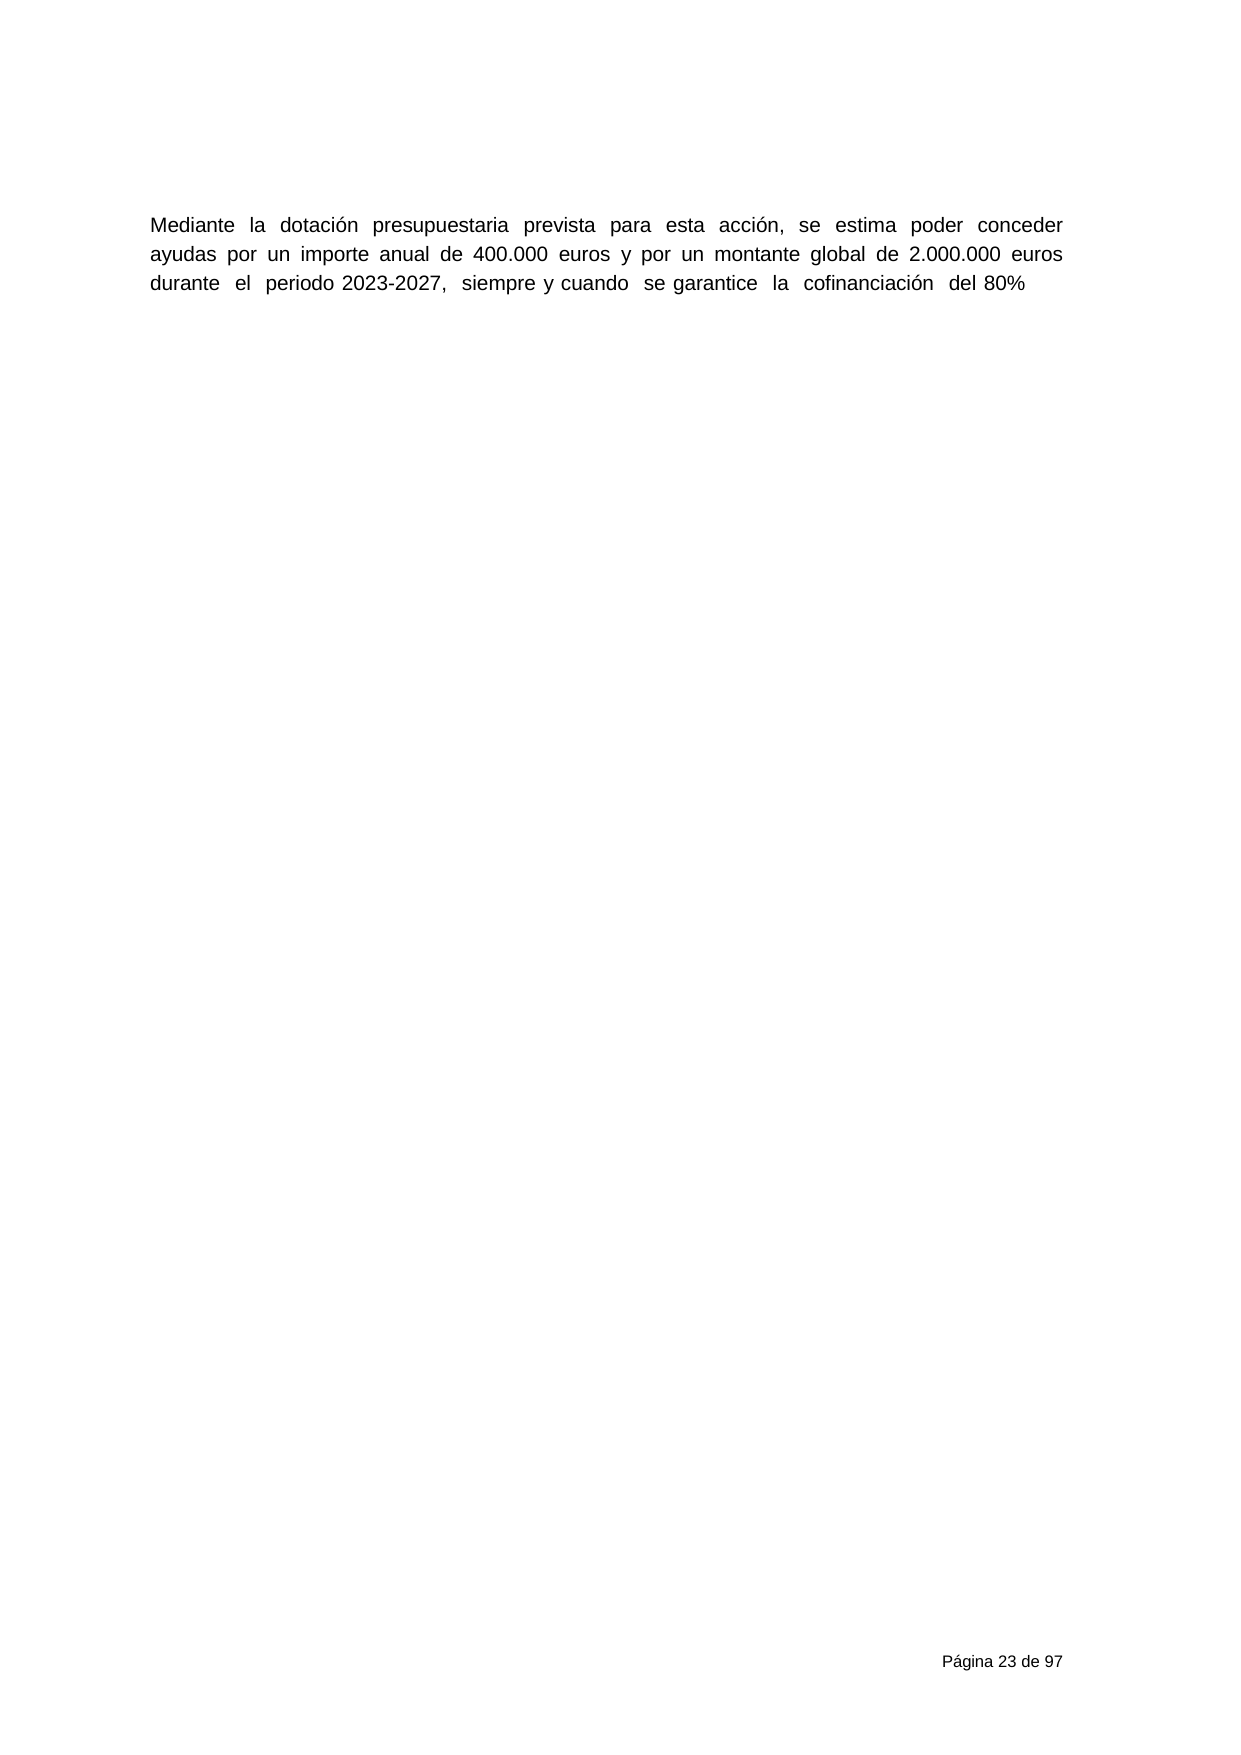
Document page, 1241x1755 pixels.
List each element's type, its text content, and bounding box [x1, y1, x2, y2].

text Mediante la dotación presupuestaria prevista para esta acción, se estima poder conceder ayudas por un importe anual de 400.000 euros y por un montante global de 2.000.000 euros durante el periodo 2023-2027, siempre y cuando se garantice la cofinanciación del 80% [150, 213, 1064, 295]
